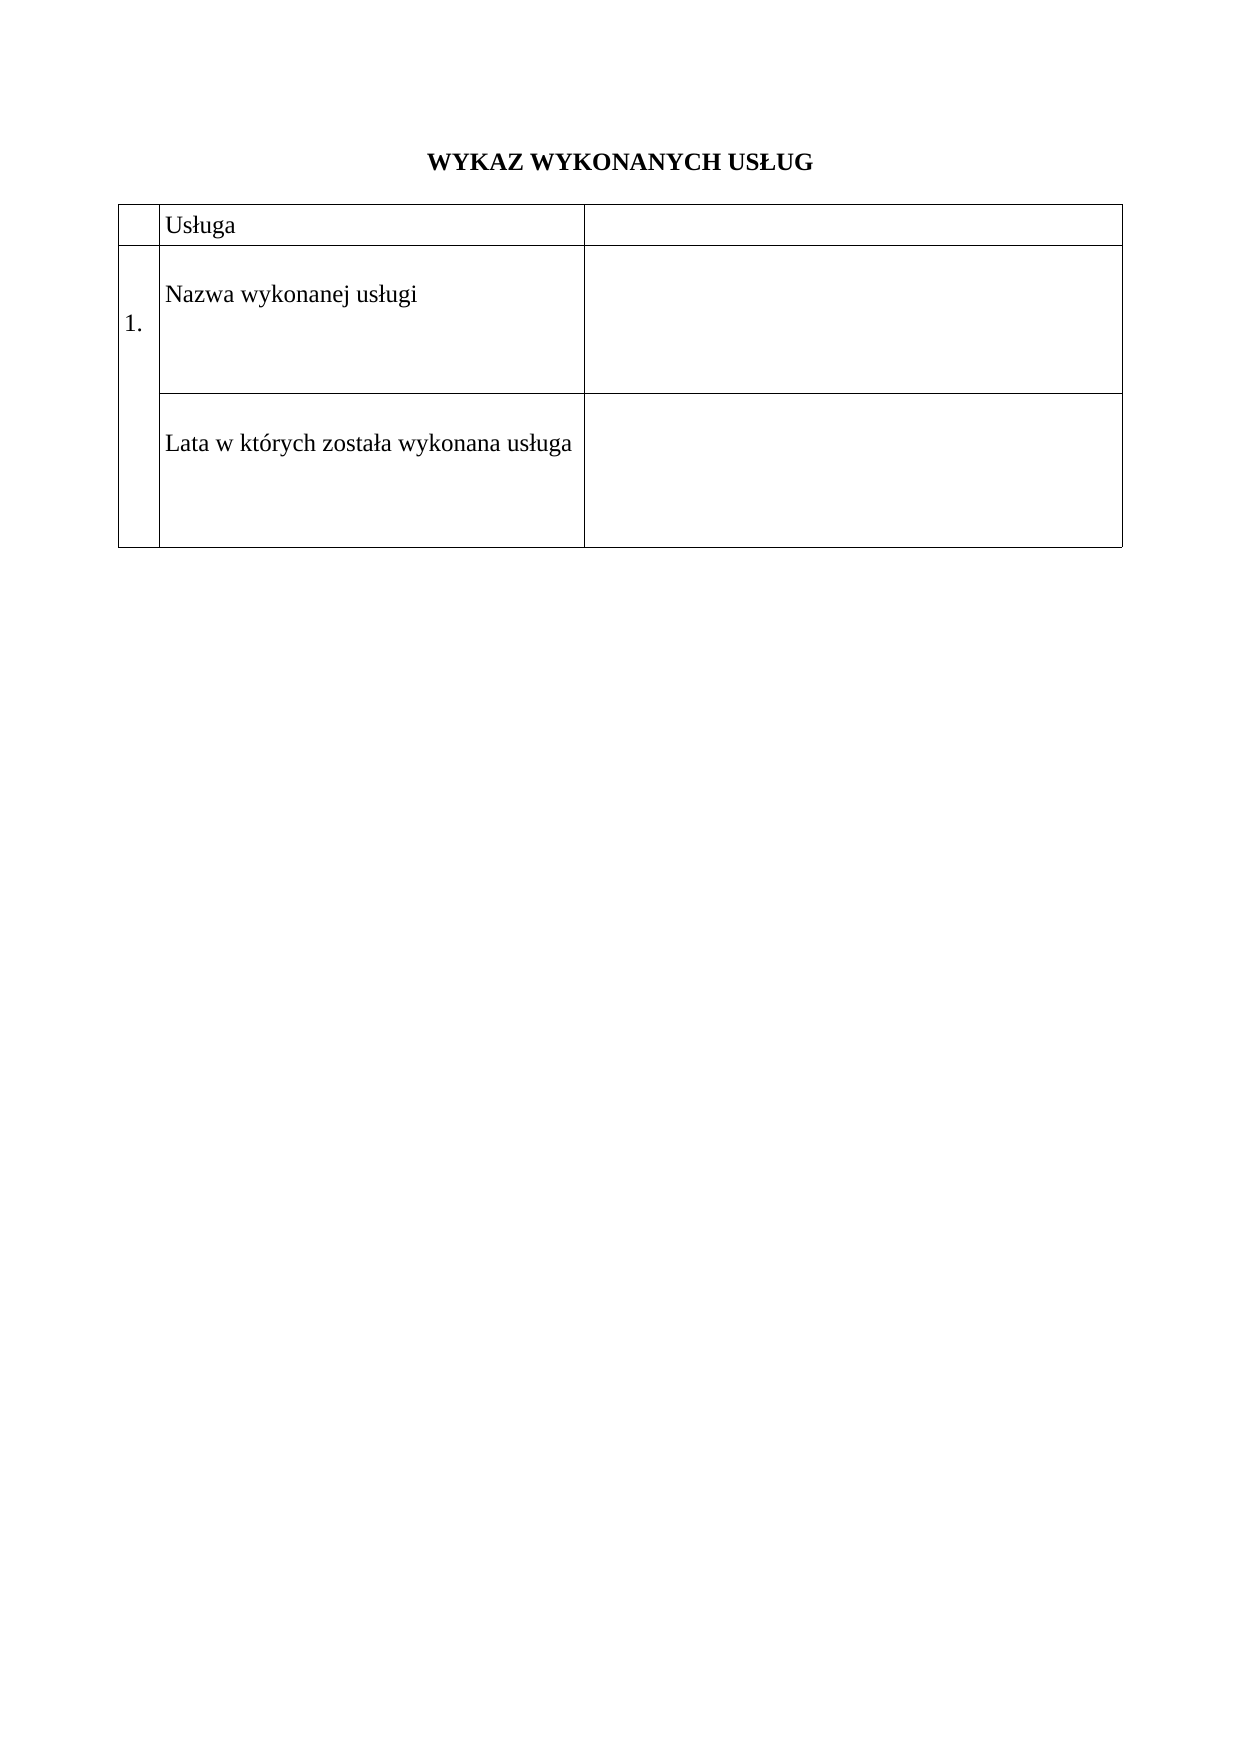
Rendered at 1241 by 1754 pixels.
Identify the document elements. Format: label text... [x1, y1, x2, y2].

table_cell Lata w których została wykonana usługa [160, 394, 584, 547]
table_header [119, 205, 159, 245]
table_header Usługa [160, 205, 584, 245]
table_cell [585, 246, 1122, 393]
table_header [585, 205, 1122, 245]
table_cell 1. [119, 246, 159, 547]
table_cell Nazwa wykonanej usługi [160, 246, 584, 393]
text WYKAZ WYKONANYCH USŁUG [118, 147, 1122, 176]
table_cell [585, 394, 1122, 547]
